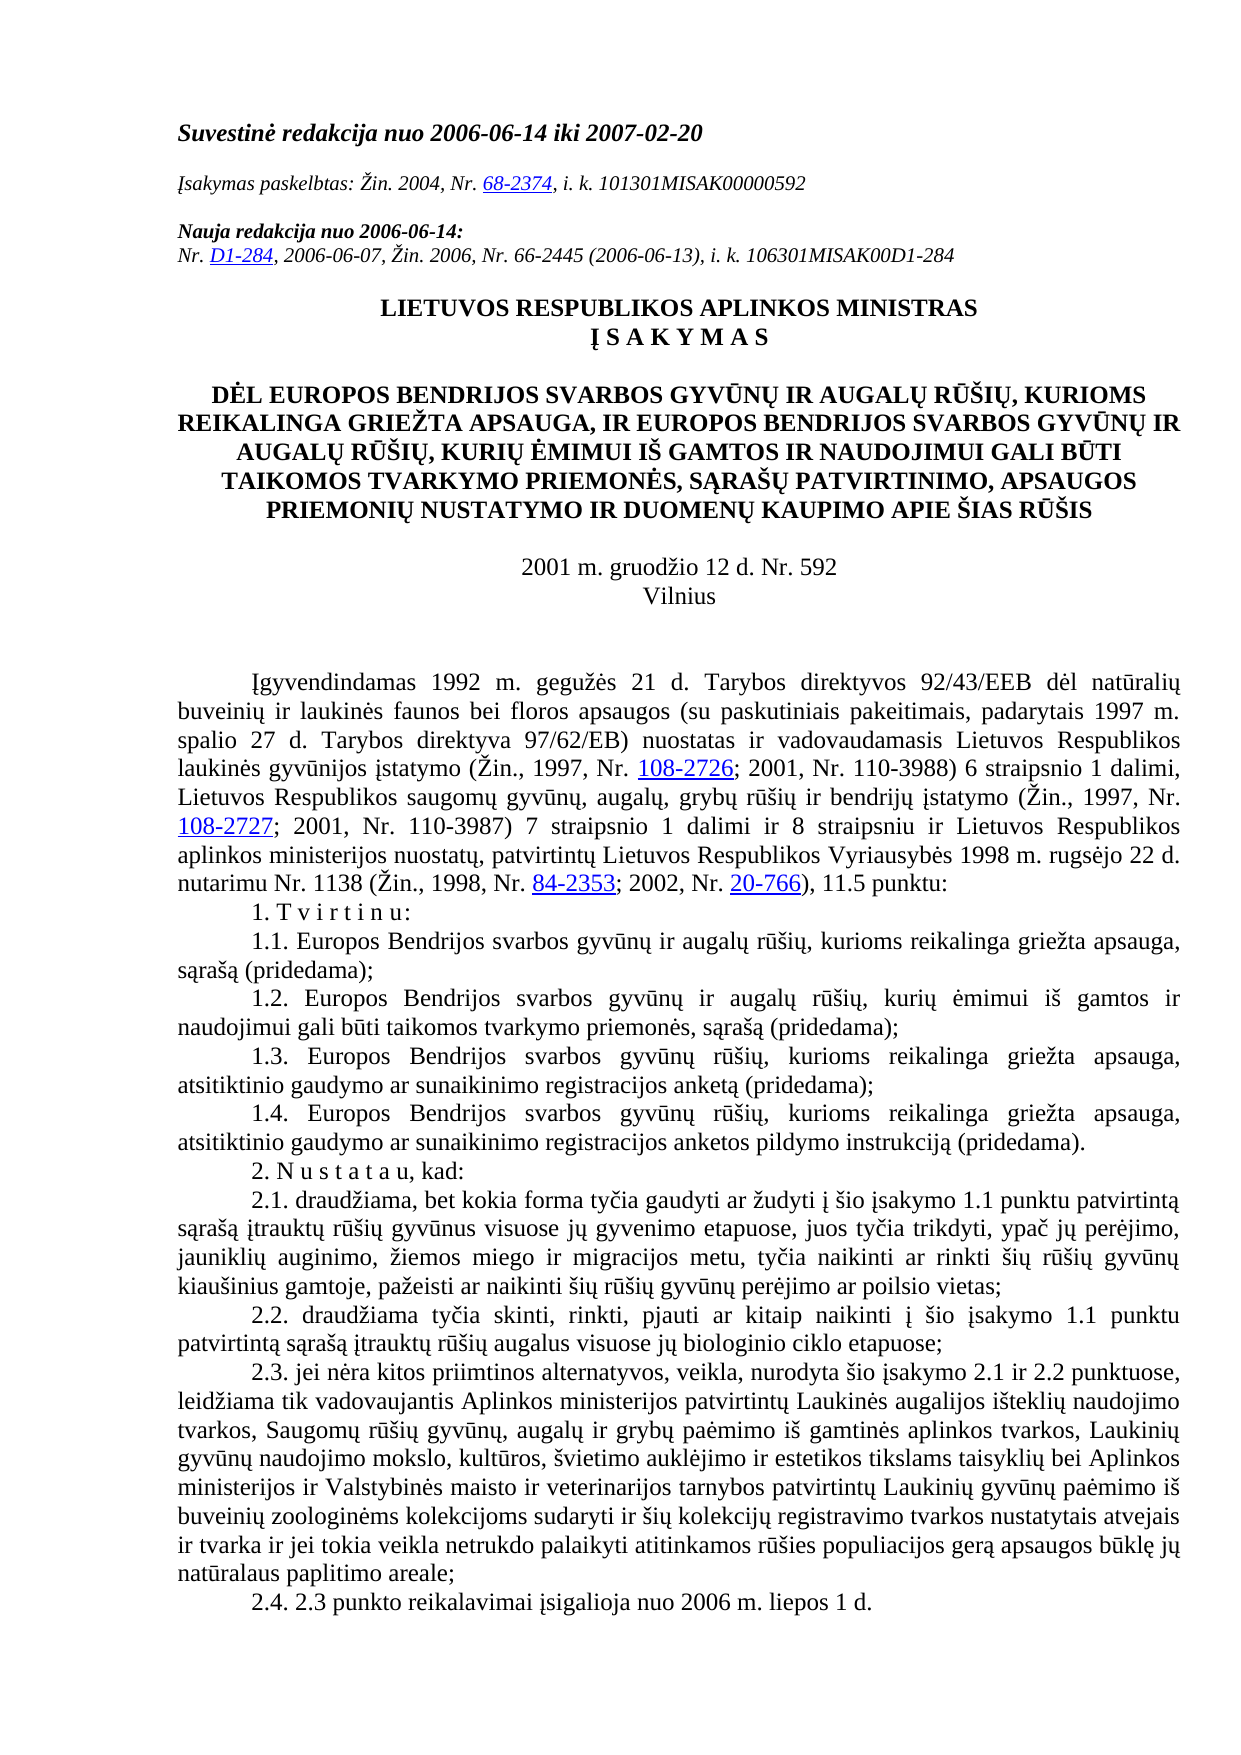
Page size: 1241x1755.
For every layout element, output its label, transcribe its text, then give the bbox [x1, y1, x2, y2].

text 2. Nustatau, kad: [177, 1156, 1181, 1185]
text Įgyvendindamas 1992 m. gegužės 21 d. Tarybos direktyvos 92/43/EEB dėl natūralių buveinių ir laukinės faunos bei floros apsaugos (su paskutiniais pakeitimais, padarytais 1997 m. spalio 27 d. Tarybos direktyva 97/62/EB) nuostatas ir vadovaudamasis Lietuvos Respublikos laukinės gyvūnijos įstatymo (Žin., 1997, Nr. 108-2726; 2001, Nr. 110-3988) 6 straipsnio 1 dalimi, Lietuvos Respublikos saugomų gyvūnų, augalų, grybų rūšių ir bendrijų įstatymo (Žin., 1997, Nr. 108-2727; 2001, Nr. 110-3987) 7 straipsnio 1 dalimi ir 8 straipsniu ir Lietuvos Respublikos aplinkos ministerijos nuostatų, patvirtintų Lietuvos Respublikos Vyriausybės 1998 m. rugsėjo 22 d. nutarimu Nr. 1138 (Žin., 1998, Nr. 84-2353; 2002, Nr. 20-766), 11.5 punktu: [177, 667, 1181, 897]
text LIETUVOS RESPUBLIKOS APLINKOS MINISTRAS [177, 293, 1181, 322]
text DĖL EUROPOS BENDRIJOS SVARBOS GYVŪNŲ IR AUGALŲ RŪŠIŲ, KURIOMS REIKALINGA GRIEŽTA APSAUGA, IR EUROPOS BENDRIJOS SVARBOS GYVŪNŲ IR AUGALŲ RŪŠIŲ, KURIŲ ĖMIMUI IŠ GAMTOS IR NAUDOJIMUI GALI BŪTI TAIKOMOS TVARKYMO PRIEMONĖS, SĄRAŠŲ PATVIRTINIMO, APSAUGOS PRIEMONIŲ NUSTATYMO IR DUOMENŲ KAUPIMO APIE ŠIAS RŪŠIS [177, 380, 1181, 523]
text 2001 m. gruodžio 12 d. Nr. 592 [177, 552, 1181, 581]
text 1.2. Europos Bendrijos svarbos gyvūnų ir augalų rūšių, kurių ėmimui iš gamtos ir naudojimui gali būti taikomos tvarkymo priemonės, sąrašą (pridedama); [177, 983, 1181, 1041]
text 2.3. jei nėra kitos priimtinos alternatyvos, veikla, nurodyta šio įsakymo 2.1 ir 2.2 punktuose, leidžiama tik vadovaujantis Aplinkos ministerijos patvirtintų Laukinės augalijos išteklių naudojimo tvarkos, Saugomų rūšių gyvūnų, augalų ir grybų paėmimo iš gamtinės aplinkos tvarkos, Laukinių gyvūnų naudojimo mokslo, kultūros, švietimo auklėjimo ir estetikos tikslams taisyklių bei Aplinkos ministerijos ir Valstybinės maisto ir veterinarijos tarnybos patvirtintų Laukinių gyvūnų paėmimo iš buveinių zoologinėms kolekcijoms sudaryti ir šių kolekcijų registravimo tvarkos nustatytais atvejais ir tvarka ir jei tokia veikla netrukdo palaikyti atitinkamos rūšies populiacijos gerą apsaugos būklę jų natūralaus paplitimo areale; [177, 1357, 1181, 1587]
text Nauja redakcija nuo 2006-06-14: [177, 219, 1181, 243]
text Vilnius [177, 581, 1181, 610]
text Įsakymas paskelbtas: Žin. 2004, Nr. 68-2374, i. k. 101301MISAK00000592 [177, 171, 1181, 195]
text 1.3. Europos Bendrijos svarbos gyvūnų rūšių, kurioms reikalinga griežta apsauga, atsitiktinio gaudymo ar sunaikinimo registracijos anketą (pridedama); [177, 1041, 1181, 1098]
text 2.1. draudžiama, bet kokia forma tyčia gaudyti ar žudyti į šio įsakymo 1.1 punktu patvirtintą sąrašą įtrauktų rūšių gyvūnus visuose jų gyvenimo etapuose, juos tyčia trikdyti, ypač jų perėjimo, jauniklių auginimo, žiemos miego ir migracijos metu, tyčia naikinti ar rinkti šių rūšių gyvūnų kiaušinius gamtoje, pažeisti ar naikinti šių rūšių gyvūnų perėjimo ar poilsio vietas; [177, 1185, 1181, 1300]
text 1. Tvirtinu: [177, 897, 1181, 926]
text ĮSAKYMAS [177, 322, 1181, 351]
text Nr. D1-284, 2006-06-07, Žin. 2006, Nr. 66-2445 (2006-06-13), i. k. 106301MISAK00D1-284 [177, 243, 1181, 267]
text 1.4. Europos Bendrijos svarbos gyvūnų rūšių, kurioms reikalinga griežta apsauga, atsitiktinio gaudymo ar sunaikinimo registracijos anketos pildymo instrukciją (pridedama). [177, 1098, 1181, 1156]
text 2.2. draudžiama tyčia skinti, rinkti, pjauti ar kitaip naikinti į šio įsakymo 1.1 punktu patvirtintą sąrašą įtrauktų rūšių augalus visuose jų biologinio ciklo etapuose; [177, 1300, 1181, 1357]
text Suvestinė redakcija nuo 2006-06-14 iki 2007-02-20 [177, 118, 1181, 147]
text 1.1. Europos Bendrijos svarbos gyvūnų ir augalų rūšių, kurioms reikalinga griežta apsauga, sąrašą (pridedama); [177, 926, 1181, 983]
text 2.4. 2.3 punkto reikalavimai įsigalioja nuo 2006 m. liepos 1 d. [177, 1587, 1181, 1616]
